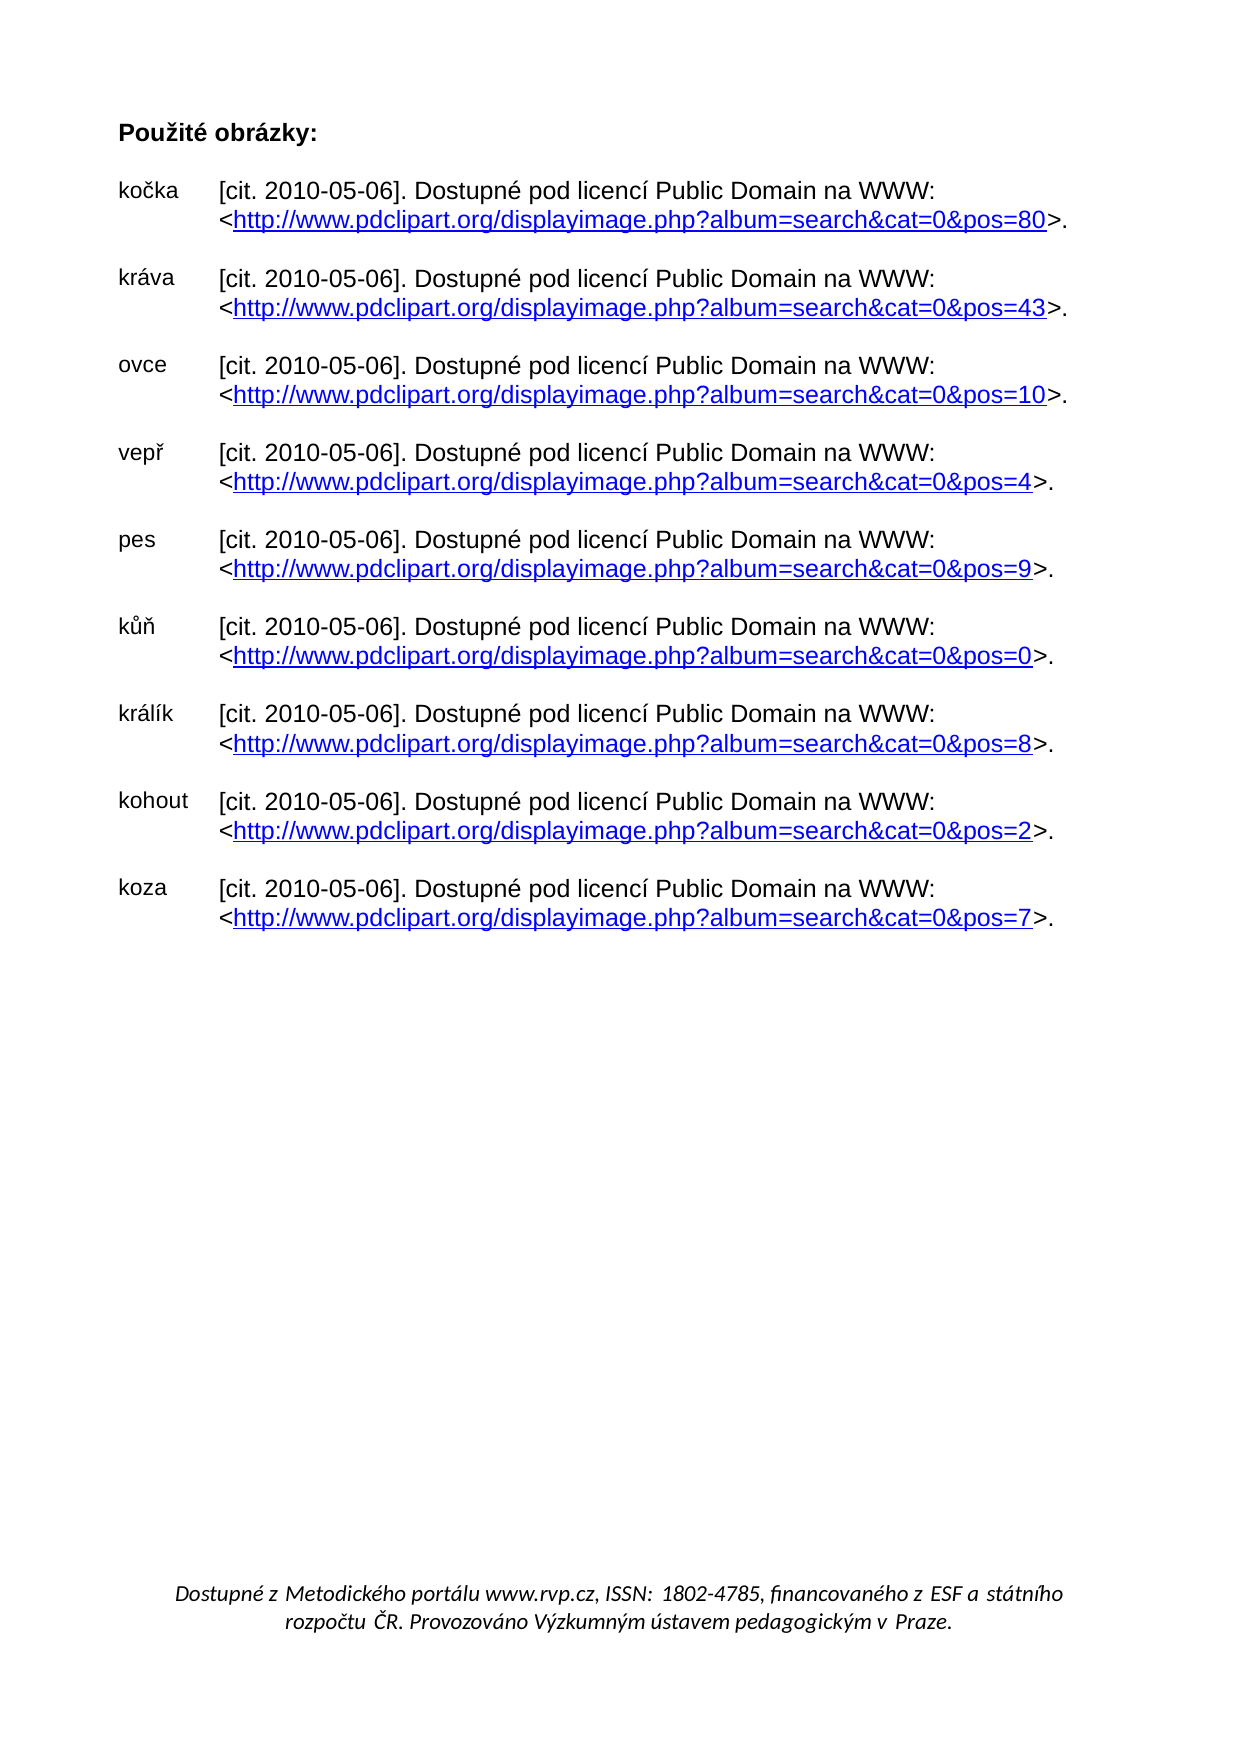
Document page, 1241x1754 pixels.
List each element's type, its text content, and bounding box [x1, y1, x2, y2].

table_cell [cit. 2010-05-06]. Dostupné pod licencí Public Domain na WWW: <http://www.pdclipart.org/displayimage.php?album=search&cat=0&pos=2>. [207, 787, 1133, 874]
table_cell kůň [107, 612, 207, 699]
table_cell [cit. 2010-05-06]. Dostupné pod licencí Public Domain na WWW: <http://www.pdclipart.org/displayimage.php?album=search&cat=0&pos=4>. [207, 438, 1133, 525]
table_cell koza [107, 874, 207, 961]
table_cell pes [107, 525, 207, 612]
table_cell [cit. 2010-05-06]. Dostupné pod licencí Public Domain na WWW: <http://www.pdclipart.org/displayimage.php?album=search&cat=0&pos=0>. [207, 612, 1133, 699]
table_cell [cit. 2010-05-06]. Dostupné pod licencí Public Domain na WWW: <http://www.pdclipart.org/displayimage.php?album=search&cat=0&pos=7>. [207, 874, 1133, 961]
table_cell králík [107, 699, 207, 787]
table_cell [cit. 2010-05-06]. Dostupné pod licencí Public Domain na WWW: <http://www.pdclipart.org/displayimage.php?album=search&cat=0&pos=10>. [207, 351, 1133, 438]
text Použité obrázky: [118, 118, 1122, 147]
table_cell [cit. 2010-05-06]. Dostupné pod licencí Public Domain na WWW: <http://www.pdclipart.org/displayimage.php?album=search&cat=0&pos=9>. [207, 525, 1133, 612]
table_cell [cit. 2010-05-06]. Dostupné pod licencí Public Domain na WWW: <http://www.pdclipart.org/displayimage.php?album=search&cat=0&pos=8>. [207, 699, 1133, 787]
table_cell kráva [107, 264, 207, 351]
table_header [cit. 2010-05-06]. Dostupné pod licencí Public Domain na WWW: <http://www.pdclipart.org/displayimage.php?album=search&cat=0&pos=80>. [207, 176, 1133, 263]
table_cell vepř [107, 438, 207, 525]
table_header kočka [107, 176, 207, 263]
table_cell kohout [107, 787, 207, 874]
table_cell [cit. 2010-05-06]. Dostupné pod licencí Public Domain na WWW: <http://www.pdclipart.org/displayimage.php?album=search&cat=0&pos=43>. [207, 264, 1133, 351]
table_cell ovce [107, 351, 207, 438]
